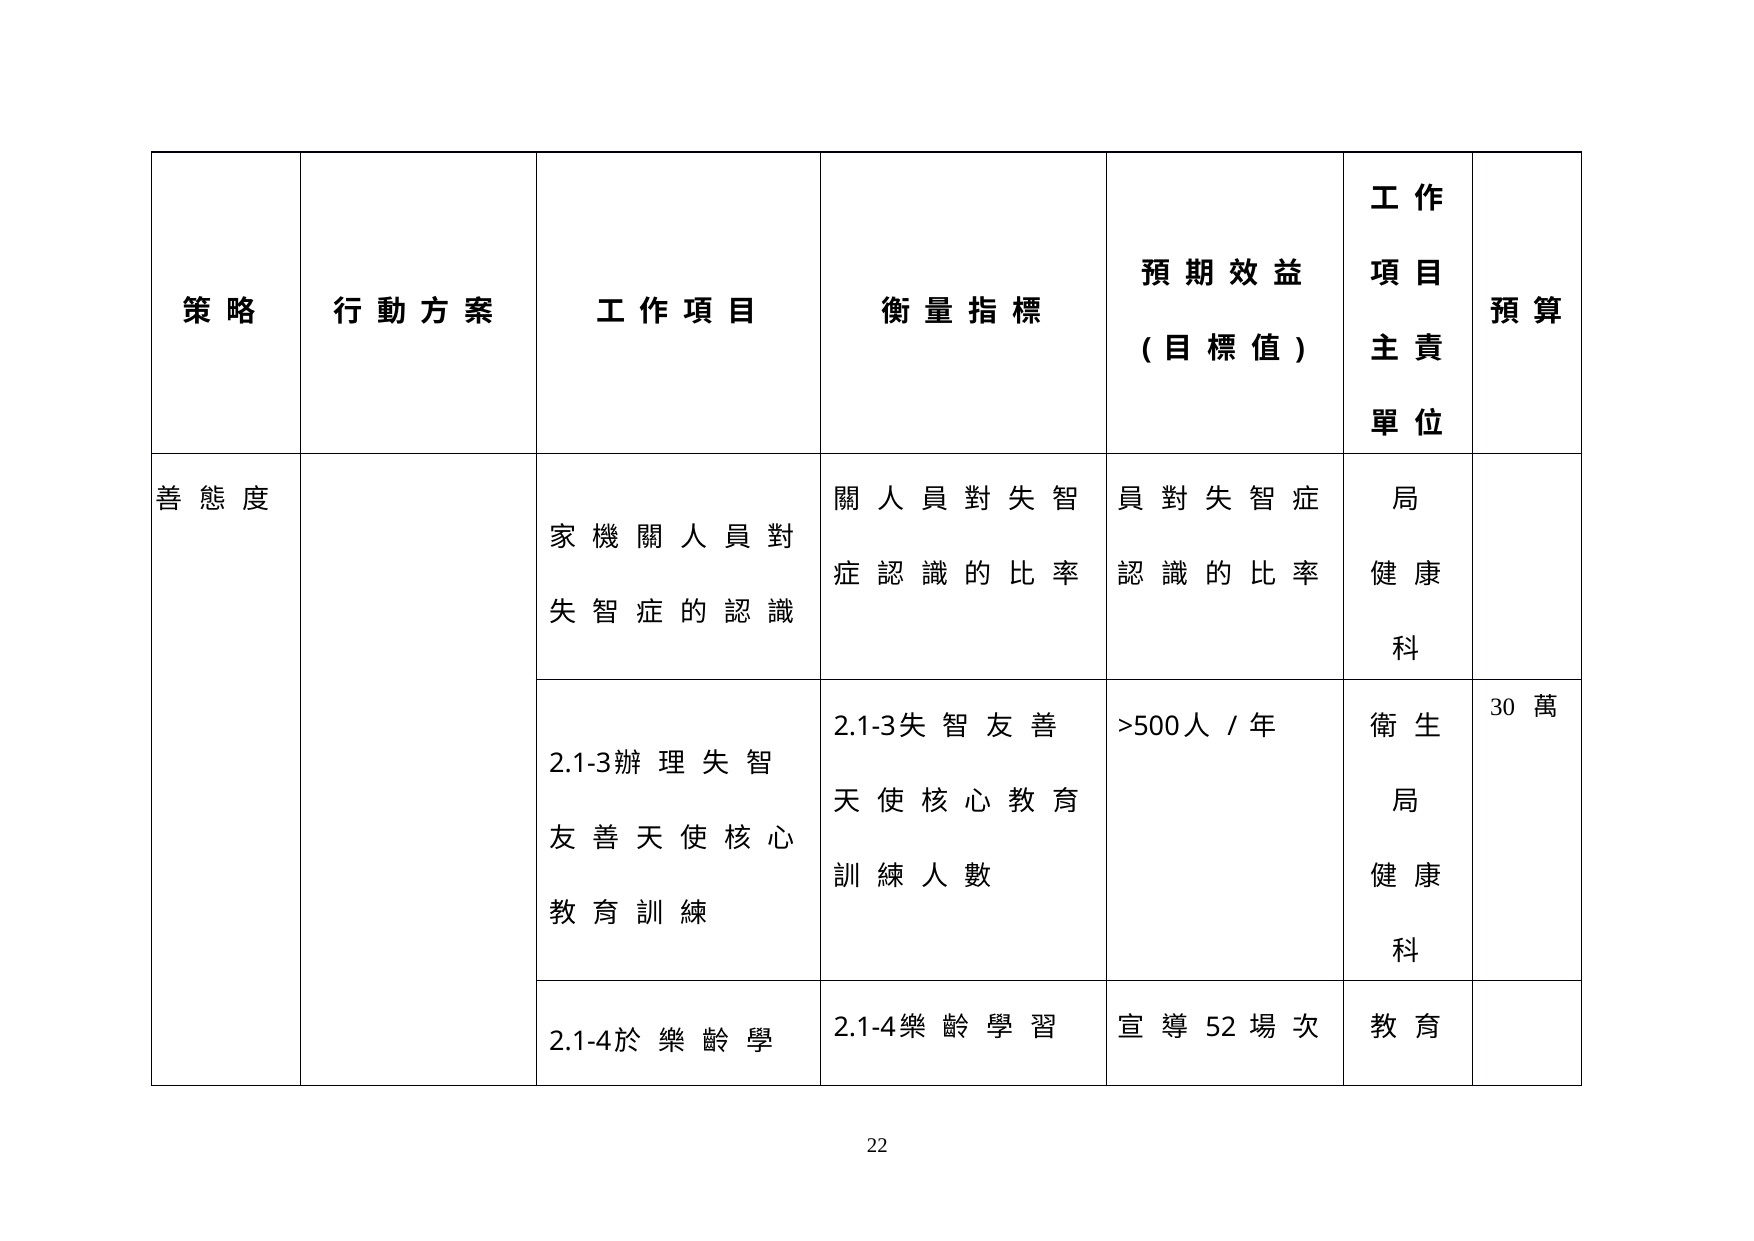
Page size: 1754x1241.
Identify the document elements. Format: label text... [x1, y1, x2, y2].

table_cell 善態度 [152, 454, 300, 1085]
table_cell >500人/年 [1107, 680, 1343, 979]
table_header 預期效益(目標值) [1107, 153, 1343, 452]
table_header 工作項目 [537, 153, 820, 452]
table_cell 2.1-4於樂齡學 [537, 981, 820, 1085]
table_cell 衛生局 健康科 [1344, 680, 1472, 979]
table_cell [1473, 454, 1581, 678]
table_header 衡量指標 [821, 153, 1106, 452]
table_cell [301, 454, 536, 1085]
table_cell 局 健康科 [1344, 454, 1472, 678]
table_cell 家機關人員對失智症的認識 [537, 454, 820, 678]
table_header 行動方案 [301, 153, 536, 452]
table_cell 宣導52場次 [1107, 981, 1343, 1085]
table_cell 員對失智症認識的比率 [1107, 454, 1343, 678]
table_header 工作項目 主責單位 [1344, 153, 1472, 452]
table_header 預算 [1473, 153, 1581, 452]
table_cell 30萬 [1473, 680, 1581, 979]
table_cell 2.1-3辦理失智友善天使核心教育訓練 [537, 680, 820, 979]
table_cell 關人員對失智症認識的比率 [821, 454, 1106, 678]
table_cell 教育 [1344, 981, 1472, 1085]
table_cell 2.1-4樂齡學習 [821, 981, 1106, 1085]
table_header 策略 [152, 153, 300, 452]
table_cell [1473, 981, 1581, 1085]
table_cell 2.1-3失智友善天使核心教育訓練人數 [821, 680, 1106, 979]
